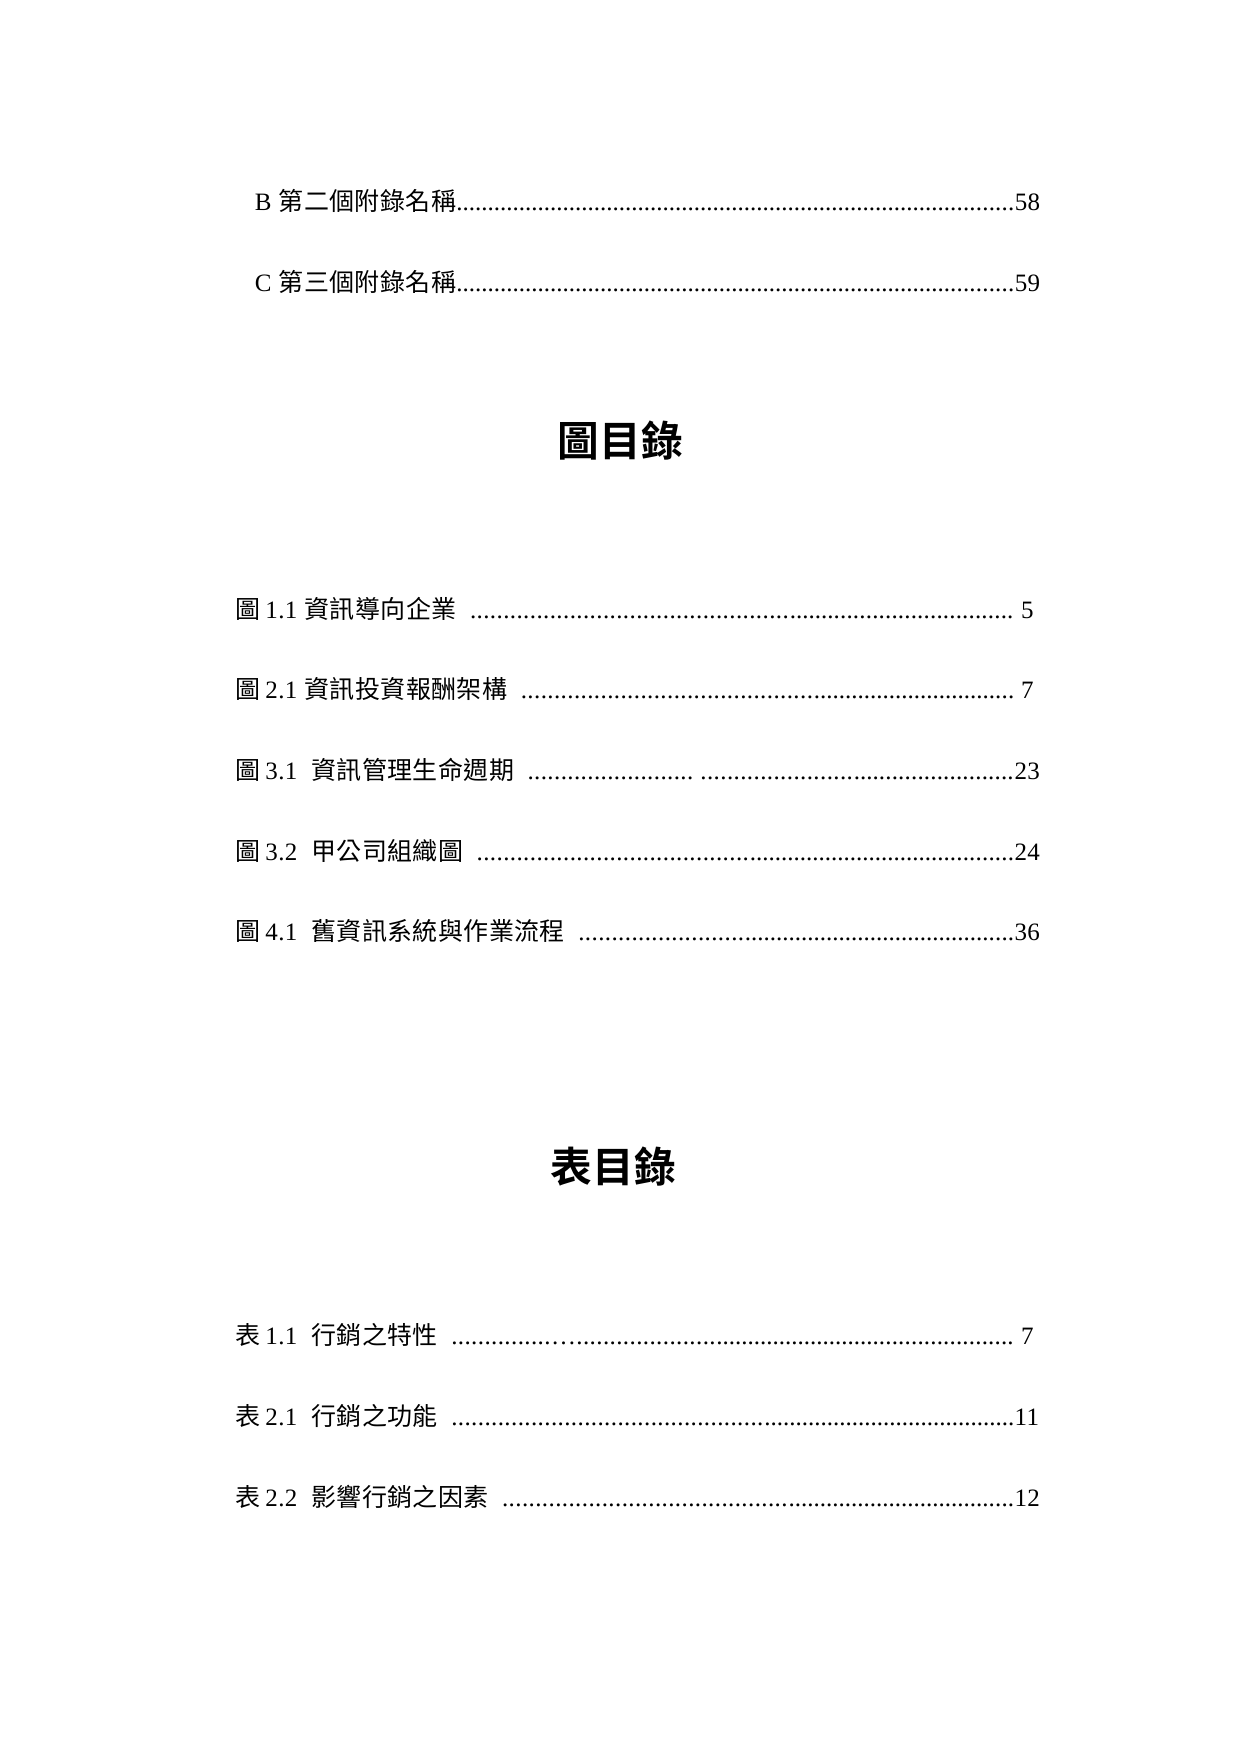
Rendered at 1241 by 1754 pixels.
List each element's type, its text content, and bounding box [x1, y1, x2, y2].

text 表2.1 行銷之功能 ............................................... 11 [187, 1373, 1053, 1435]
text C 第三個附錄名稱 59 [187, 239, 1053, 301]
text 圖1.1 資訊導向企業 ................................................ 5 [187, 566, 1053, 628]
text B 第二個附錄名稱 58 [187, 158, 1053, 221]
text 圖3.2 甲公司組織圖 ......................................... 24 [187, 808, 1053, 870]
text 圖2.1 資訊投資報酬架構 ............................................ 7 [187, 646, 1053, 709]
text 表1.1 行銷之特性 ...............…..................... 7 [187, 1292, 1053, 1355]
text 圖4.1 舊資訊系統與作業流程 ......................... 36 [187, 888, 1053, 951]
text 圖目錄 [187, 396, 1053, 459]
text 表目錄 [187, 1123, 1053, 1185]
text 圖3.1 資訊管理生命週期 ......................... ....................... 23 [187, 727, 1053, 789]
text 表2.2 影響行銷之因素 ........................................... 12 [187, 1453, 1053, 1516]
